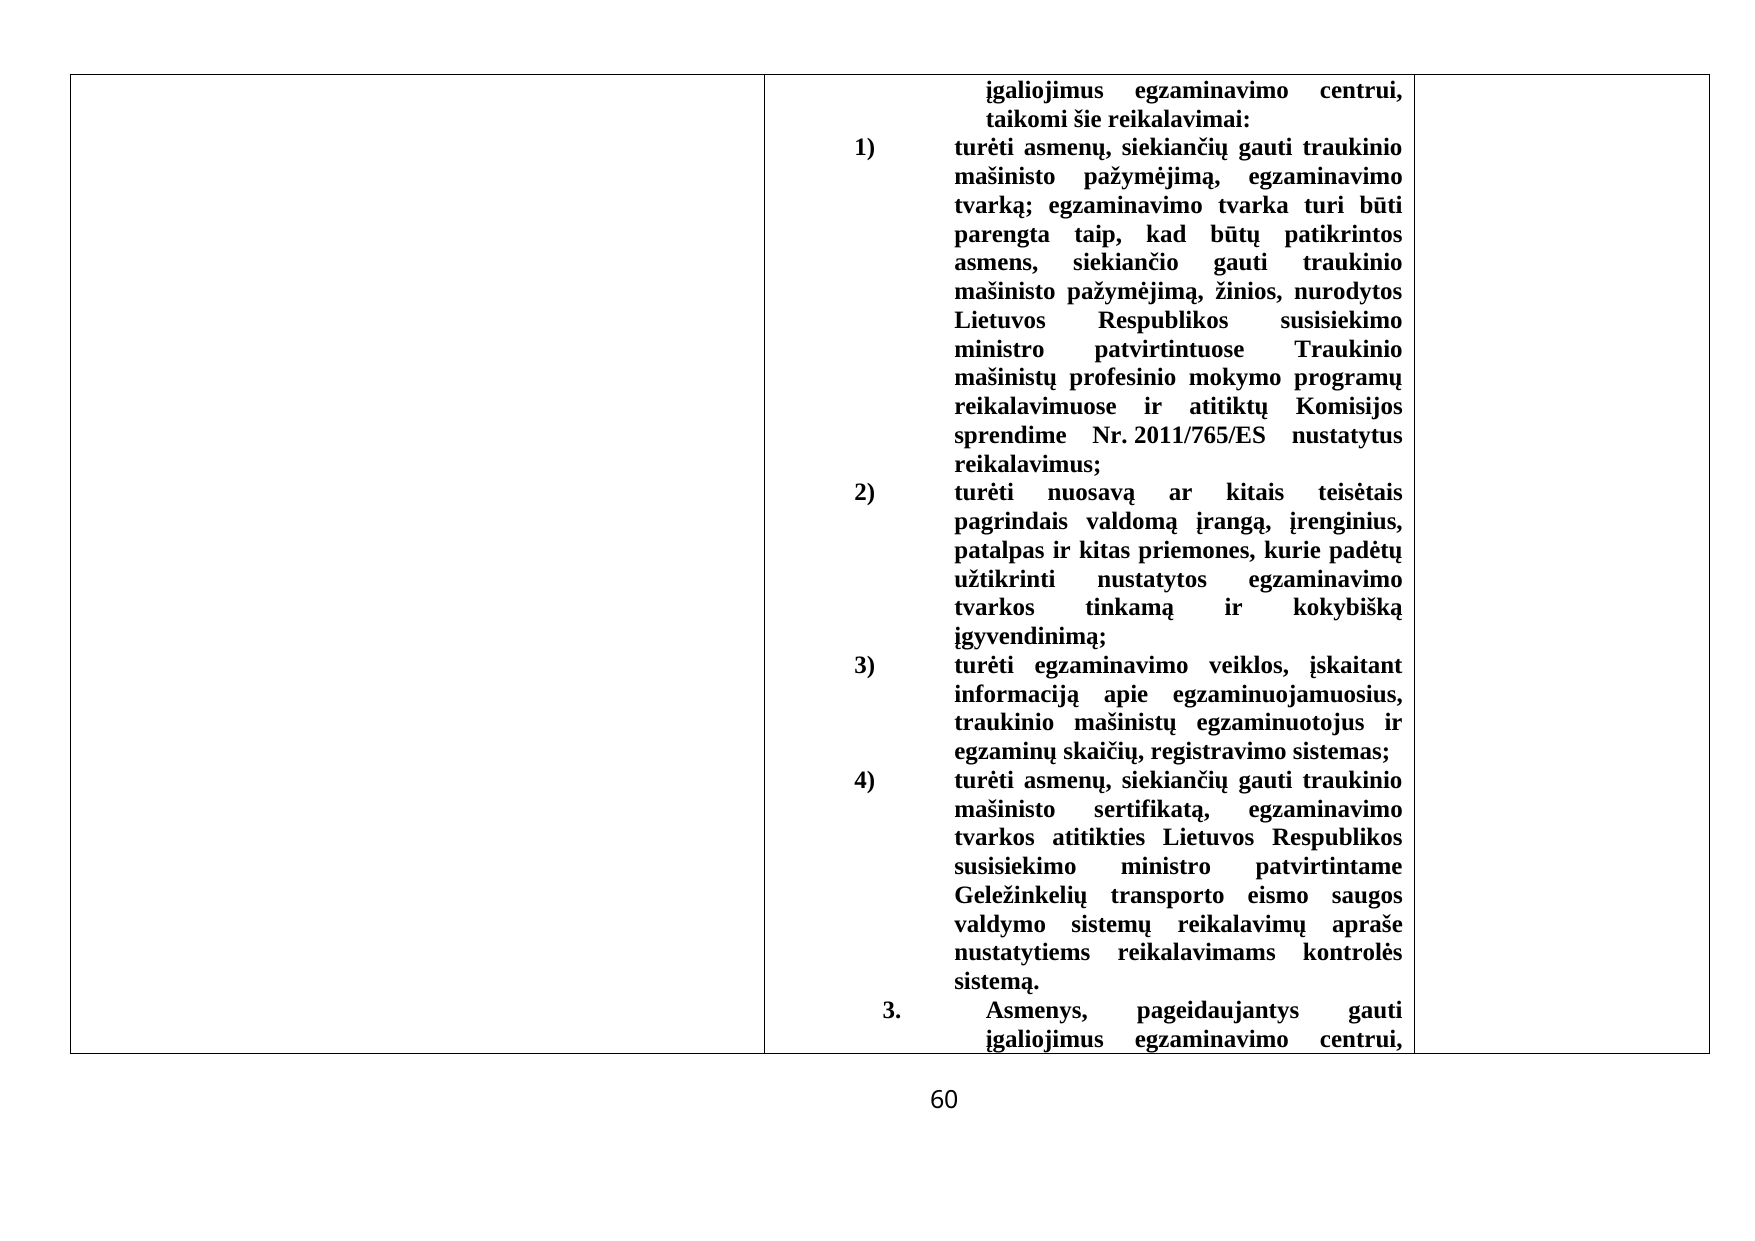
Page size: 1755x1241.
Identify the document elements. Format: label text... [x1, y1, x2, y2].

table_cell [71, 75, 764, 1052]
table_cell [1415, 75, 1709, 1052]
table_cell Įstatymo projektas 30 straipsnis. Traukinio mašinisto pažymėjimų išdavimas Fizinis asmuo, pageidaujantis gauti traukinio mašinisto pažymėjimą, turi būti ne jaunesnis nei 20 metų, turėti bendrąjį vidurinį išsilavinimą, turi būti atliktas jo profesinis psichologinis vertinimas, asmuo taip pat turi atitikti Lietuvos Respublikos sveikatos apsaugos ministro nustatytus sveikatos būklės reikalavimus ir išklausyti mokymus ir išlaikyti egzaminus šio įstatymo ir kitų teisės aktų nustatyta tvarka. Eismo saugos institucija traukinio mašinisto pažymėjimą išduoda per 30 kalendorinių dienų nuo prašymo ir kitų atitiktį nustatytiems reikalavimams patvirtinančių dokumentų gavimo dienos. 5. Fizinius asmenis, pageidaujančius gauti traukinio mašinisto pažymėjimą, moko eismo saugos institucijos pripažintas mokymo centras. Susisiekimo ministro įsakymas Nr. 3-297 441. Geležinkelių infrastruktūros valdytojai ir geležinkelio įmonės (vežėjai) privalo parengti, patvirtinti ir paskelbti savo interneto tinklalapiuose asmenų, pageidaujančių gauti traukinio mašinisto sertifikatus, mokymo ir egzaminavimo tvarką, kurioje, be kitų nuostatų, būtų numatyta, kad: 441.1. asmenis, pageidaujančius gauti traukinio mašinisto sertifikatus, mokytų Inspekcijos pripažintas mokymo centras; 23 straipsnis. Įgaliojimų traukinio mašinistų egzaminavimo centrams išdavimas Fiziniai ar juridiniai asmenys, pageidaujantys organizuoti traukinio mašinistų ir (ar) asmenų, pageidaujančių gauti traukinio mašinisto pažymėjimus, egzaminavimą, turi gauti eismo saugos institucijos išduodamus įgaliojimus traukinio mašinistų egzaminavimo centrams, kurie galioja neterminuotai. Traukinio mašinistų egzaminavimo centras gautus įgaliojimus turi atnaujinti kas 5 metus. Įgaliojimų traukinio mašinistų egzaminavimo centrams suteikimo tvarką nustato eismo saugos institucija. Asmenims, pageidaujantiems gauti įgaliojimus egzaminavimo centrui, taikomi šie reikalavimai: turėti asmenų, siekiančių gauti traukinio mašinisto pažymėjimą, egzaminavimo tvarką; egzaminavimo tvarka turi būti parengta taip, kad būtų patikrintos asmens, siekiančio gauti traukinio mašinisto pažymėjimą, žinios, nurodytos Lietuvos Respublikos susisiekimo ministro patvirtintuose Traukinio mašinistų profesinio mokymo programų reikalavimuose ir atitiktų Komisijos sprendime Nr. 2011/765/ES nustatytus reikalavimus; turėti nuosavą ar kitais teisėtais pagrindais valdomą įrangą, įrenginius, patalpas ir kitas priemones, kurie padėtų užtikrinti nustatytos egzaminavimo tvarkos tinkamą ir kokybišką įgyvendinimą; turėti egzaminavimo veiklos, įskaitant informaciją apie egzaminuojamuosius, traukinio mašinistų egzaminuotojus ir egzaminų skaičių, registravimo sistemas; turėti asmenų, siekiančių gauti traukinio mašinisto sertifikatą, egzaminavimo tvarkos atitikties Lietuvos Respublikos susisiekimo ministro patvirtintame Geležinkelių transporto eismo saugos valdymo sistemų reikalavimų apraše nustatytiems reikalavimams kontrolės sistemą. Asmenys, pageidaujantys gauti įgaliojimus egzaminavimo centrui, eismo saugos institucijai turi pateikti prašymą ir dokumentus, patvirtinančius atitiktį šio straipsnio 2 dalyje nurodytiems reikalavimams. Per 5 darbo dienas nuo šių dokumentų gavimo dienos eismo saugos institucija pateikia pareiškėjui patvirtinimą apie dokumentų gavimą. Eismo saugos institucija, nustačiusi, kad pateikti dokumentai neatitinka nustatytų reikalavimų, dokumentuose yra netikslių ar klaidingų duomenų ir (arba) pateikti ne visi dokumentai, apie tai ne vėliau nei per 5 darbo dienas praneša pareiškėjui ir nustato 30 kalendorinių dienų terminą nustatytiems trūkumams pašalinti. Terminas, per kurį pareiškėjas įpareigotas pašalinti nustatytus trūkumus, į sprendimo dėl įgaliojimų egzaminavimo centrui išdavimo terminą neįskaitomas ir gali būti pratęstas, jeigu pareiškėjas pateikia motyvuotą prašymą eismo saugos institucijai. Jeigu per nustatytą terminą pareiškėjas nepašalina nurodytų trūkumų, prašymas paliekamas nenagrinėtas. Apie priimtą sprendimą pareiškėjas informuojamas per 3 darbo dienas nuo sprendimo priėmimo dienos. Eismo saugos institucija per 2 mėnesius nuo visų reikalingų dokumentų gavimo dienos priima sprendimą išduoti arba atsisakyti išduoti pareiškėjui įgaliojimus vykdyti egzaminavimo centro veiklą ir apie priimtą sprendimą informuoja pareiškėją. Traukinio mašinistų egzaminavimo centrai, vykdydami veiklą, turi laikytis šių reikalavimų: vykdyti veiklą vadovaudamiesi šiuo įstatymu ir Komisijos sprendime Nr. 2011/765/ES nustatytais egzaminavimo principais ir reikalavimais; savo vardu neįgalioti kitų asmenų ir neperleisti kitiems asmenims teisės vykdyti egzaminavimo centro pripažinimo pažymėjime nurodytos veiklos; turėti valdymo struktūrą, kuria būtų užtikrinama, kad traukinio mašinistų egzaminuotojai turės tinkamą kvalifikaciją ir patirtį vykdydami egzaminavimą; turėti kokybės valdymo sistemą, kuria būtų užtikrinama, kad traukinio mašinistų egzaminavimas vykdomas pagal egzaminavimo centro parengtą egzaminavimo tvarką; užtikrinti nuolatinį traukinio mašinistų egzaminuotojų kvalifikacijos tobulinimą; užtikrinti, kad egzaminavimą vykdys tik eismo saugos institucijos pripažinti traukinio mašinistų egzaminuotojai; organizuoti egzaminus taip, kad būtų patikrintos asmenų teorinės ir praktinės profesinės žinios, nurodytos teisės aktuose; per 5 darbo dienas nuo duomenų, nurodytų įgaliojimuose egzaminavimo centrui, pasikeitimo dienos pateikti eismo saugos institucijai prašymą pakeisti turimus įgaliojimus – nurodyti pakeistus duomenis ir pateikti duomenų pasikeitimą patvirtinančius dokumentus; užtikrinti asmenims, pageidaujantiems gauti traukinio mašinisto pažymėjimą ir (ar) traukinio mašinisto sertifikatą, nediskriminuojančias galimybes laikyti egzaminus tam, kad asmuo gautų traukinio mašinisto pažymėjimą ar traukinio mašinisto sertifikatą; kas 5 metus nuo įgaliojimų egzaminavimo centrui išdavimo dienos kreiptis į eismo saugos instituciją dėl įgaliojimų egzaminavimo centrui atnaujinimo. Traukinio mašinistų egzaminavimo centrai negali vykdyti traukinio mašinistų mokymo centrų funkcijų. Traukinio mašinistų egzaminavimo centrų veiklą kontroliuoja ir veiklos sąlygų laikymosi priežiūrą atlieka eismo saugos institucija. Eismo saugos institucija privalo reguliariai, bet ne rečiau kaip kas 5 metus tikrinti, ar traukinio mašinistų egzaminavimo centrai laikosi šio straipsnio 7 dalyje įtvirtintų veiklos sąlygų ir šio straipsnio 2 dalyje nustatytų reikalavimų. Eismo saugos institucija, nustačiusi minėtų veiklos sąlygų ar reikalavimų laikymosi pažeidimų, raštu įspėja traukinio mašinistų egzaminavimo centrą ir nustato ne ilgesnį kaip 30 kalendorinių dienų terminą nustatytiems pažeidimams pašalinti. Terminas, nustatytas pažeidimams pašalinti, gali būti pratęstas pateikus motyvuotą prašymą eismo saugos institucijai. Egzaminavimo centrui išduotų įgaliojimų galiojimas sustabdomas, jeigu per eismo saugos institucijos nustatytą terminą nepašalinami pažeidimai, dėl kurių traukinio mašinistų egzaminavimo centras buvo įspėtas. Eismo saugos institucija per 3 darbo dienas praneša traukinio mašinistų egzaminavimo centrui apie priimtą motyvuotą sprendimą sustabdyti traukinio mašinistų egzaminavimo centro pripažinimo pažymėjimo galiojimą ir nustato ne ilgesnį kaip 30 kalendorinių dienų terminą, per kurį traukinio mašinistų egzaminavimo centras privalo pašalinti nurodytus pažeidimus. Terminas, nustatytas pažeidimams pašalinti, gali būti pratęstas pateikus eismo saugos institucijai motyvuotą prašymą. Įgaliojimų egzaminavimo centrui galiojimo sustabdymas panaikinamas, jeigu egzaminavimo centras per nustatytą terminą pašalina eismo saugos institucijos nurodytus pažeidimus, dėl kurių buvo sustabdytas įgaliojimų galiojimas, ir apie tai raštu informuoja eismo saugos instituciją. Įgaliojimų egzaminavimo centrui galiojimas panaikinamas šiais atvejais: 1) egzaminavimo centrui pateikus prašymą panaikinti išduotus įgaliojimus; 2) per nustatytą terminą nepašalinus pažeidimų, dėl kurių buvo sustabdytas įgaliojimų egzaminavimo centrui galiojimas; 3) paaiškėjus, kad įgaliojimams egzaminavimo centrui gauti buvo pateikti melagingi duomenys; 4) nustačius, kad egzaminavimo centras neužtikrino egzamino užduočių konfidencialumo; 5) paaiškėjus, kad, sustabdžius įgaliojimų egzaminavimo centrui galiojimą, egzaminavimo centras toliau vykdė veiklą; 6) egzaminavimo centrą likviduojant, jam iškėlus bankroto bylą arba asmeniui mirus. Traukinio mašinistų egzaminavimo centras, norėdamas atnaujinti išduotus įgaliojimus, turi pateikti eismo saugos institucijai prašymą atnaujinti egzaminavimo centrui išduotus įgaliojimus ir per pastaruosius 2 metus vykdytos egzaminavimo veiklos aprašą. Eismo saugos institucija per 20 darbo dienų nuo prašymo atnaujinti išduotus įgaliojimus gavimo dienos priima sprendimą atnaujinti arba atsisakyti atnaujinti įgaliojimus egzaminavimo centrui ir apie priimtą sprendimą ne vėliau nei per 3 darbo dienas informuoja pareiškėją. Eismo saugos institucija apie priimtą sprendimą panaikinti išduotų įgaliojimų galiojimą praneša egzaminavimo centrui ne vėliau nei per 3 darbo dienas. Skundus dėl traukinio mašinistų egzaminavimo centrų veiksmų (neveikimo) išankstine ginčų nagrinėjimo ne teisme tvarka nagrinėja eismo saugos institucija. [765, 75, 1414, 1052]
